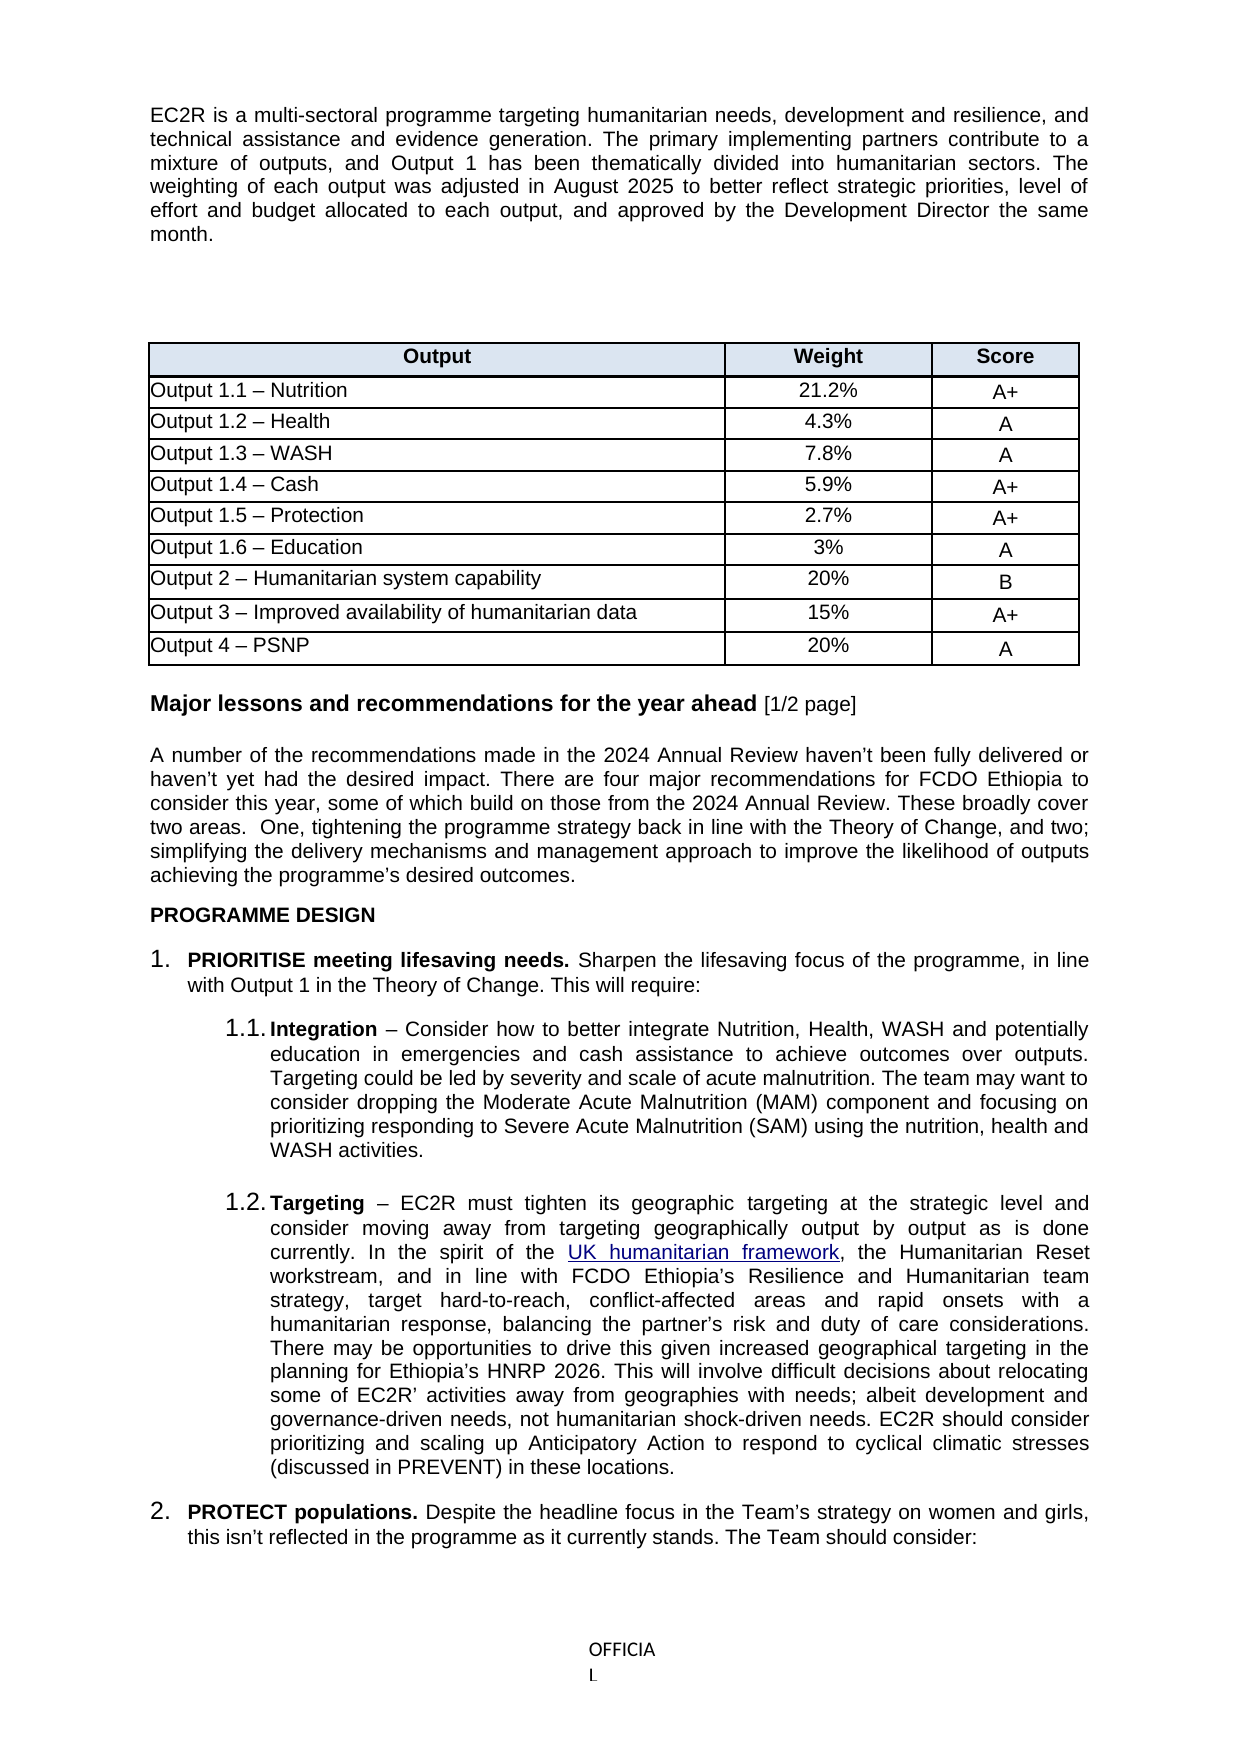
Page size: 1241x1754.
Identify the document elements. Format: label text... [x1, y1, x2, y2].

table_cell A [933, 633, 1078, 664]
table_cell Output 1.3 – WASH [150, 440, 724, 470]
list PROTECT populations. Despite the headline focus in the Team’s strategy on women and girls, this isn’t reflected in the programme as it currently stands. The Team should consider: [150, 1496, 1090, 1548]
table_cell 2.7% [726, 503, 931, 533]
table_cell 15% [726, 600, 931, 631]
text A number of the recommendations made in the 2024 Annual Review haven’t been fully delivered or haven’t yet had the desired impact. There are four major recommendations for FCDO Ethiopia to consider this year, some of which build on those from the 2024 Annual Review. These broadly cover two areas. One, tightening the programme strategy back in line with the Theory of Change, and two; simplifying the delivery mechanisms and management approach to improve the likelihood of outputs achieving the programme’s desired outcomes. [150, 743, 1090, 887]
table_cell A+ [933, 472, 1078, 501]
table_cell A+ [933, 600, 1078, 631]
table_cell 21.2% [726, 378, 931, 407]
table_cell A+ [933, 503, 1078, 533]
text Major lessons and recommendations for the year ahead [1/2 page] [150, 690, 1090, 717]
table_cell Output 1.1 – Nutrition [150, 378, 724, 407]
table_cell A [933, 409, 1078, 438]
table_cell 3% [726, 535, 931, 564]
table_cell 20% [726, 566, 931, 597]
table_cell 7.8% [726, 440, 931, 470]
table_cell Output 1.6 – Education [150, 535, 724, 564]
list PRIORITISE meeting lifesaving needs. Sharpen the lifesaving focus of the programme, in line with Output 1 in the Theory of Change. This will require: [150, 944, 1090, 997]
list Targeting – EC2R must tighten its geographic targeting at the strategic level and consider moving away from targeting geographically output by output as is done currently. In the spirit of the UK humanitarian framework, the Humanitarian Reset workstream, and in line with FCDO Ethiopia’s Resilience and Humanitarian team strategy, target hard-to-reach, conflict-affected areas and rapid onsets with a humanitarian response, balancing the partner’s risk and duty of care considerations. There may be opportunities to drive this given increased geographical targeting in the planning for Ethiopia’s HNRP 2026. This will involve difficult decisions about relocating some of EC2R’ activities away from geographies with needs; albeit development and governance-driven needs, not humanitarian shock-driven needs. EC2R should consider prioritizing and scaling up Anticipatory Action to respond to cyclical climatic stresses (discussed in PREVENT) in these locations. [225, 1187, 1090, 1479]
table_cell Output 4 – PSNP [150, 633, 724, 664]
table_cell A+ [933, 378, 1078, 407]
table_cell Output 2 – Humanitarian system capability [150, 566, 724, 597]
table_cell 4.3% [726, 409, 931, 438]
table_cell Output 1.5 – Protection [150, 503, 724, 533]
text PROGRAMME DESIGN [150, 903, 1090, 927]
table_header Weight [726, 344, 931, 375]
table_cell Output 1.4 – Cash [150, 472, 724, 501]
table_cell B [933, 566, 1078, 597]
table_cell Output 3 – Improved availability of humanitarian data [150, 600, 724, 631]
table_cell 20% [726, 633, 931, 664]
table_cell 5.9% [726, 472, 931, 501]
table_cell A [933, 440, 1078, 470]
table_header Score [933, 344, 1078, 375]
table_cell Output 1.2 – Health [150, 409, 724, 438]
list Integration – Consider how to better integrate Nutrition, Health, WASH and potentially education in emergencies and cash assistance to achieve outcomes over outputs. Targeting could be led by severity and scale of acute malnutrition. The team may want to consider dropping the Moderate Acute Malnutrition (MAM) component and focusing on prioritizing responding to Severe Acute Malnutrition (SAM) using the nutrition, health and WASH activities. [225, 1013, 1090, 1162]
table_header Output [150, 344, 724, 375]
table_cell A [933, 535, 1078, 564]
text EC2R is a multi-sectoral programme targeting humanitarian needs, development and resilience, and technical assistance and evidence generation. The primary implementing partners contribute to a mixture of outputs, and Output 1 has been thematically divided into humanitarian sectors. The weighting of each output was adjusted in August 2025 to better reflect strategic priorities, level of effort and budget allocated to each output, and approved by the Development Director the same month. [150, 102, 1090, 246]
